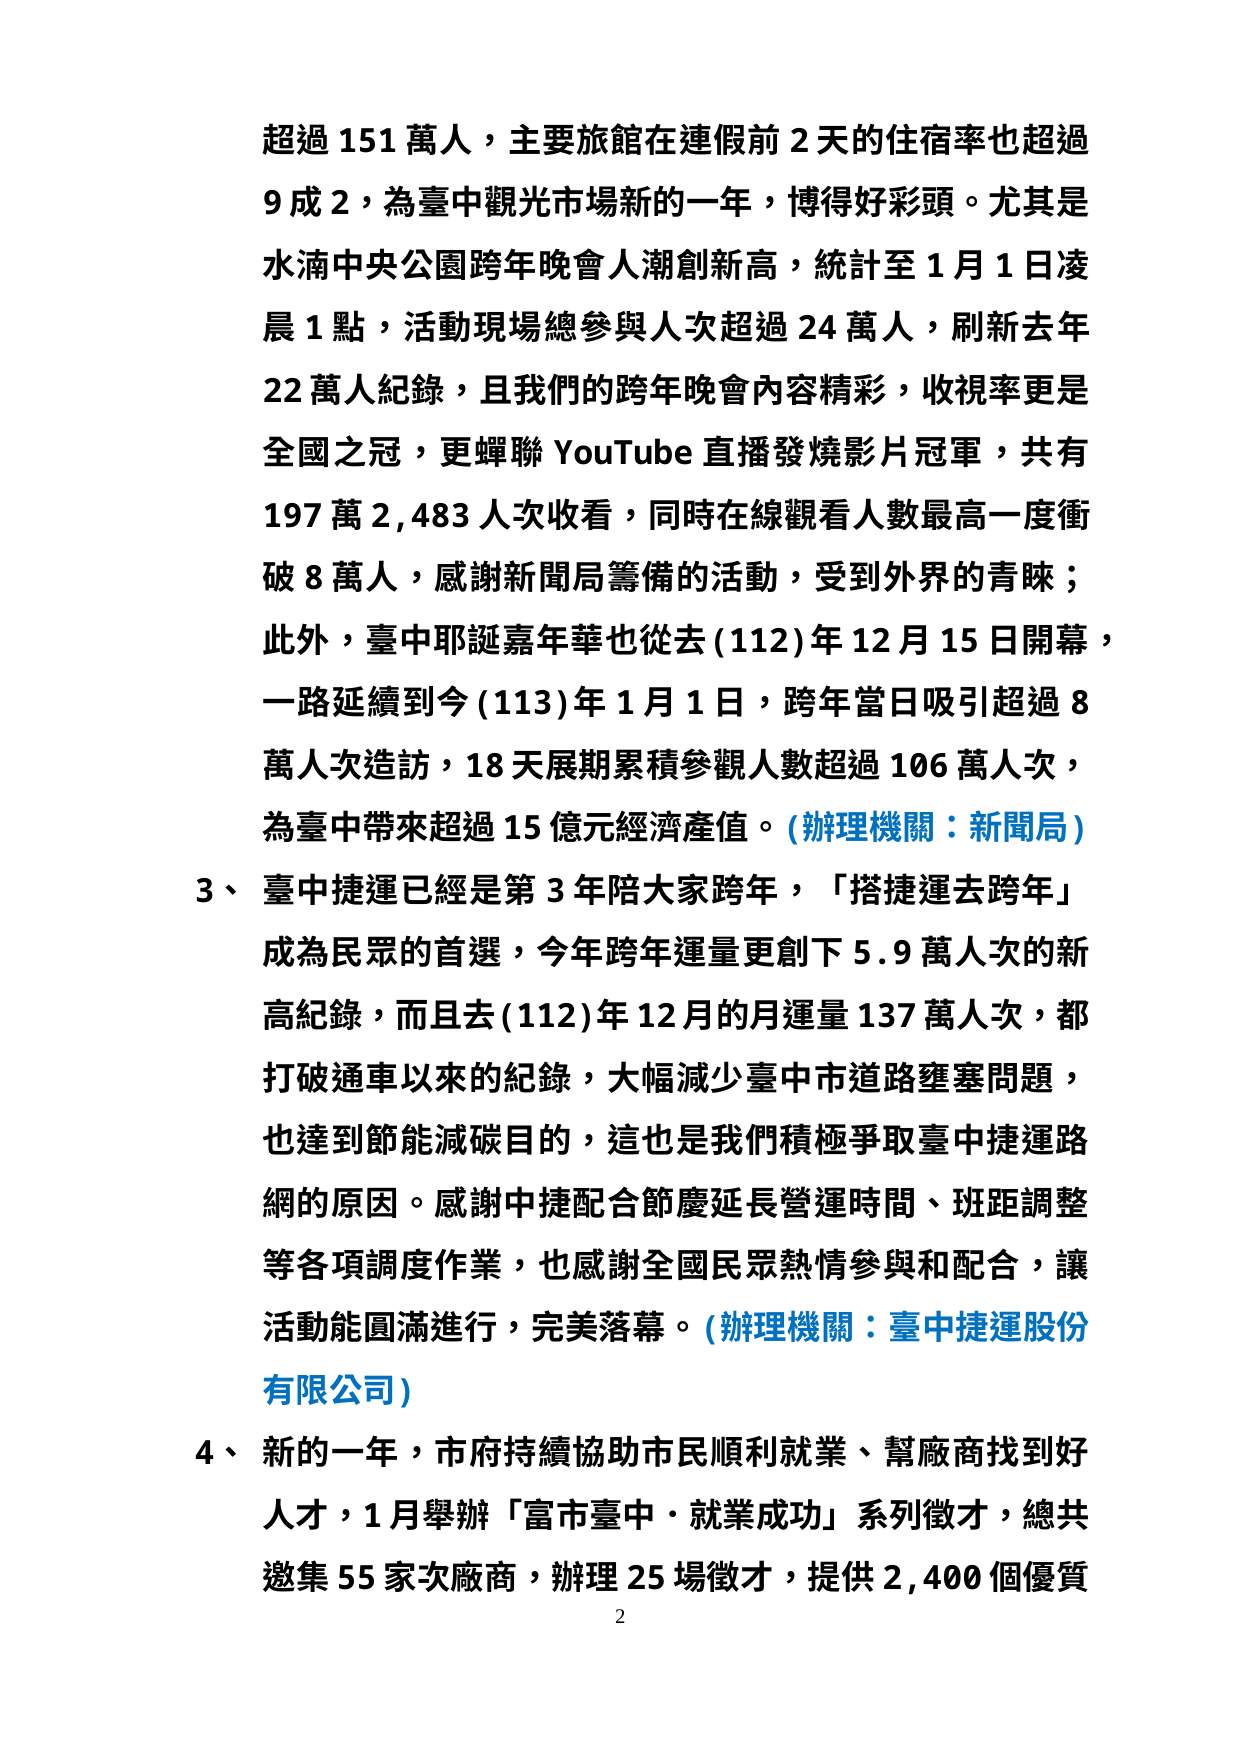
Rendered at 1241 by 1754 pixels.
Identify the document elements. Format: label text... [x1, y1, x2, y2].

list 新的一年，市府持續協助市民順利就業、幫廠商找到好人才，1月舉辦「富市臺中．就業成功」系列徵才，總共邀集55家次廠商，辦理25場徵才，提供2,400個優質職缺。這次1月徵才也提供許多高薪職缺，詳情可上臺中市就業服務處官網查詢，歡迎求職民眾把握面試機會，順利找到理想職缺。(辦理機關：勞工局) [194, 1409, 1090, 1596]
list 拼經濟仍是市府重要的工作，臺中市從耶誕節至跨年期間，觀光經濟熱度爆棚，歲末年初連假3天，因為有超強卡司跨年晚會及五月天演唱會帶來的加乘效應，臺中市各大景點及商圈到處都是滿滿的排隊人潮，旅遊人數超過151萬人，主要旅館在連假前2天的住宿率也超過9成2，為臺中觀光市場新的一年，博得好彩頭。尤其是水湳中央公園跨年晚會人潮創新高，統計至1月1日凌晨1點，活動現場總參與人次超過24萬人，刷新去年22萬人紀錄，且我們的跨年晚會內容精彩，收視率更是全國之冠，更蟬聯YouTube直播發燒影片冠軍，共有197萬2,483人次收看，同時在線觀看人數最高一度衝破8萬人，感謝新聞局籌備的活動，受到外界的青睞；此外，臺中耶誕嘉年華也從去(112)年12月15日開幕，一路延續到今(113)年1月1日，跨年當日吸引超過8萬人次造訪，18天展期累積參觀人數超過106萬人次，為臺中帶來超過15億元經濟產值。(辦理機關：新聞局) [194, 96, 1090, 846]
list 臺中捷運已經是第3年陪大家跨年，「搭捷運去跨年」成為民眾的首選，今年跨年運量更創下5.9萬人次的新高紀錄，而且去(112)年12月的月運量137萬人次，都打破通車以來的紀錄，大幅減少臺中市道路壅塞問題，也達到節能減碳目的，這也是我們積極爭取臺中捷運路網的原因。感謝中捷配合節慶延長營運時間、班距調整等各項調度作業，也感謝全國民眾熱情參與和配合，讓活動能圓滿進行，完美落幕。(辦理機關：臺中捷運股份有限公司) [194, 846, 1090, 1409]
